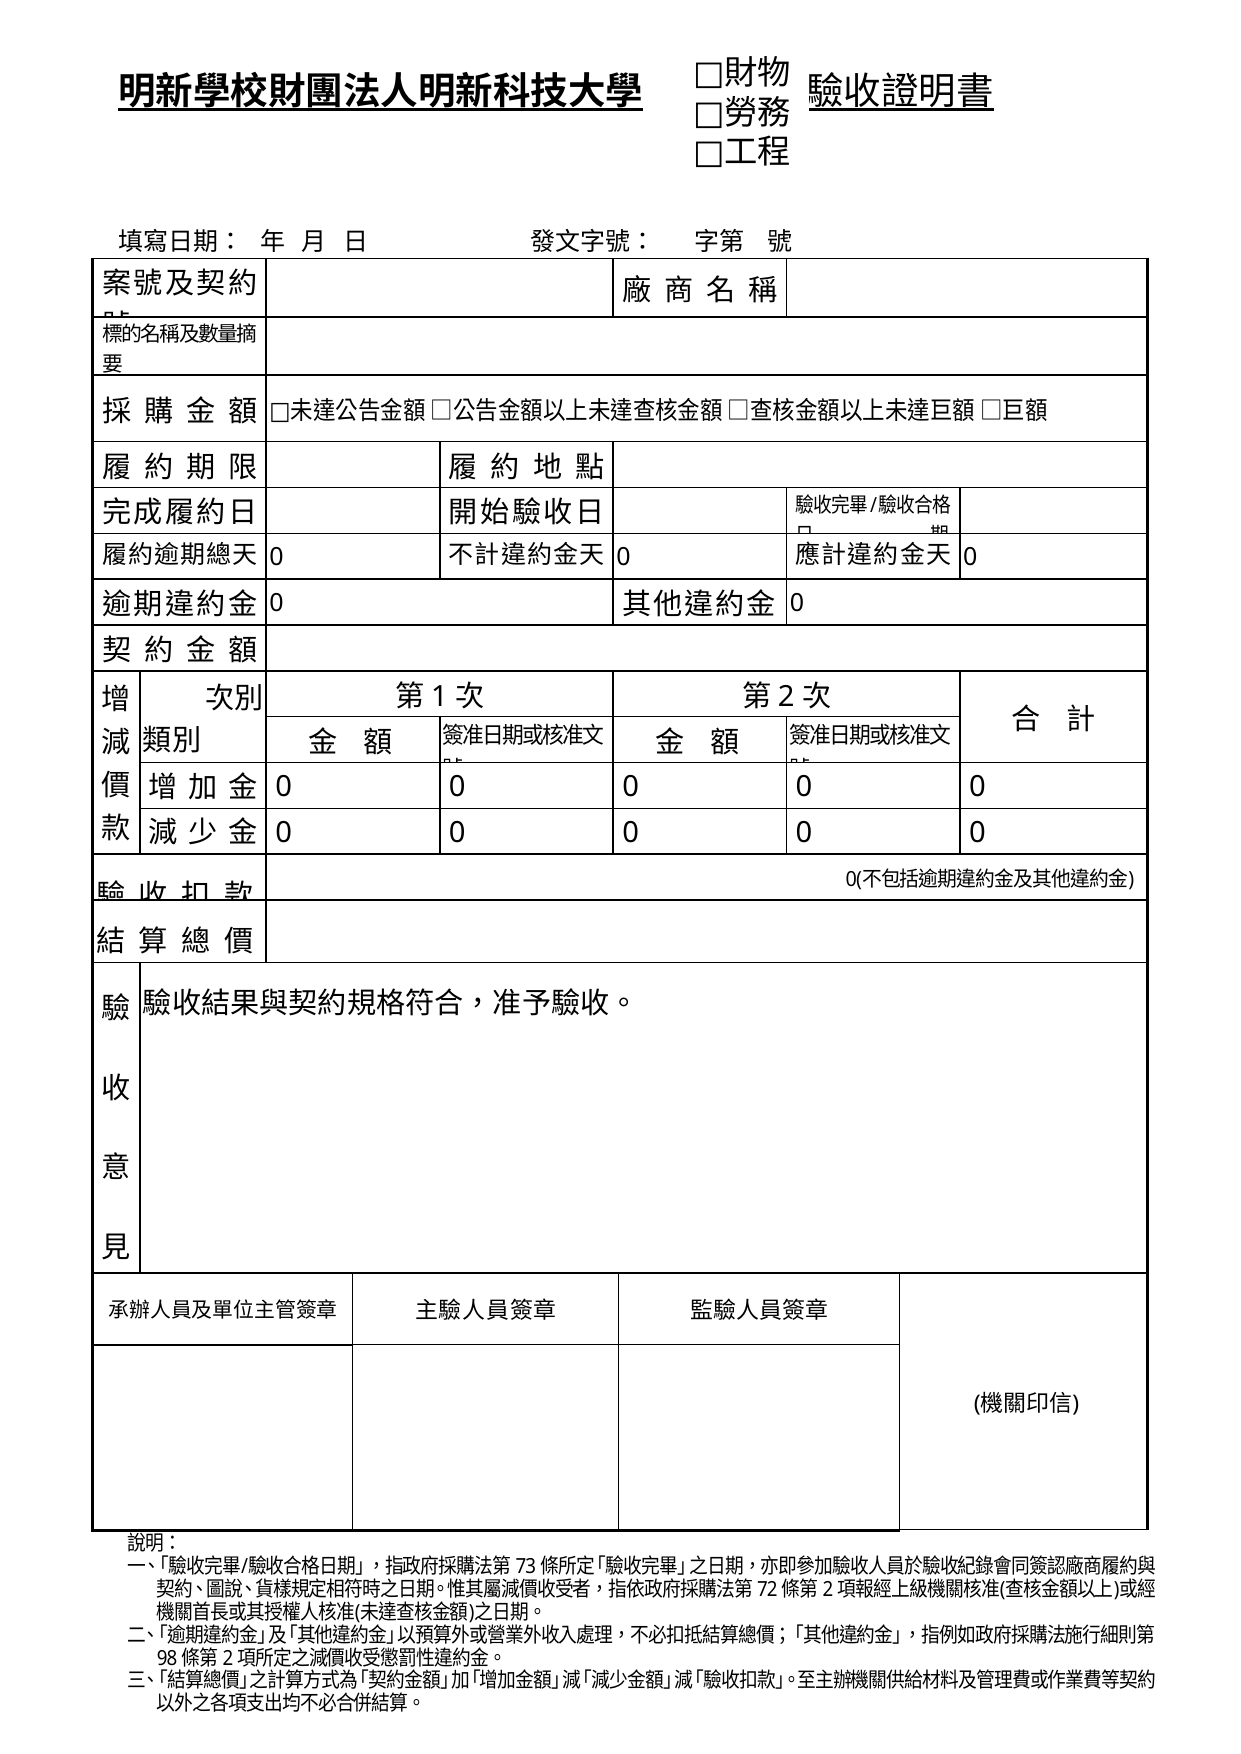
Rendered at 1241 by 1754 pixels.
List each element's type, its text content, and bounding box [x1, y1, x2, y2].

table_cell 承辦人員及單位主管簽章 [94, 1274, 352, 1344]
table_cell [614, 488, 786, 532]
table_cell 0 [267, 580, 612, 624]
table_cell 驗收結果與契約規格符合，准予驗收。 [141, 963, 1146, 1272]
table_cell 金 額 [614, 717, 786, 762]
table_cell 0 [267, 534, 439, 578]
table_cell 0 [614, 809, 786, 853]
table_cell 金 額 [267, 717, 439, 762]
table_cell 開始驗收日期 [441, 488, 612, 532]
table_cell 簽准日期或核准文號 [787, 717, 959, 762]
table_cell 0 [961, 534, 1146, 578]
table_cell 0 [614, 763, 786, 807]
text 填寫日期： 年 月 日 發文字號： 字第 號 [118, 221, 1122, 258]
text □勞務 [693, 92, 793, 132]
table_cell 應計違約金天數 [787, 534, 959, 578]
table_cell [353, 1345, 618, 1529]
text 三、「結算總價」之計算方式為「契約金額」加「增加金額」減「減少金額」減「驗收扣款」。至主辦機關供給材料及管理費或作業費等契約以外之各項支出均不必合併結算。 [127, 1669, 1156, 1715]
table_cell 履約期限 [94, 442, 265, 487]
table_cell 第 1 次 [267, 672, 612, 716]
table_cell 逾期違約金 [94, 580, 265, 624]
table_cell 其他違約金 [614, 580, 786, 624]
table_cell [619, 1345, 899, 1529]
table_cell (機關印信) [900, 1274, 1146, 1529]
text 二、「逾期違約金」及「其他違約金」以預算外或營業外收入處理，不必扣抵結算總價；「其他違約金」，指例如政府採購法施行細則第98條第2項所定之減價收受懲罰性違約金。 [127, 1624, 1156, 1669]
table_header 案號及契約號 [94, 259, 265, 316]
table_cell □未達公告金額 □公告金額以上未達查核金額 □查核金額以上未達巨額 □巨額 [267, 376, 1146, 441]
text 明新學校財團法人明新科技大學 結算驗收證明書 [118, 45, 1122, 181]
table_cell 不計違約金天數 [441, 534, 612, 578]
text □工程 [693, 132, 793, 172]
table_cell [94, 1346, 352, 1529]
table_cell 0 [961, 809, 1146, 853]
table_cell [961, 488, 1146, 532]
table_cell 0 [441, 763, 612, 807]
text □財物 [693, 53, 793, 92]
table_cell 0 [267, 809, 439, 853]
table_cell [267, 901, 1146, 962]
table_header 廠商名稱 [614, 259, 786, 316]
text 一、「驗收完畢/驗收合格日期」，指政府採購法第73條所定「驗收完畢」之日期，亦即參加驗收人員於驗收紀錄會同簽認廠商履約與契約、圖說、貨樣規定相符時之日期。惟其屬減價收受者，指依政府採購法第72條第2項報經上級機關核准(查核金額以上)或經機關首長或其授權人核准(未達查核金額)之日期。 [127, 1555, 1156, 1624]
table_cell 0 [267, 763, 439, 807]
table_header [787, 259, 1146, 316]
table_cell 第 2 次 [614, 672, 959, 716]
table_cell 監驗人員簽章 [619, 1274, 899, 1344]
table_cell [267, 442, 439, 487]
table_cell 簽准日期或核准文號 [441, 717, 612, 762]
table_cell 增減價款 [94, 672, 139, 853]
table_cell 0 [961, 763, 1146, 807]
table_cell [267, 318, 1146, 374]
table_cell 0(不包括逾期違約金及其他違約金) [267, 855, 1146, 899]
table_cell 0 [787, 763, 959, 807]
table_cell [267, 488, 439, 532]
table_cell 驗收意見 [94, 963, 139, 1272]
table_cell 履約逾期總天數 [94, 534, 265, 578]
table_cell 履約地點 [441, 442, 612, 487]
table_cell 增加金額 [141, 763, 265, 807]
table_cell 0 [441, 809, 612, 853]
table_cell 減少金額 [141, 809, 265, 853]
table_cell 採購金額 [94, 376, 265, 441]
table_cell 標的名稱及數量摘要 [94, 318, 265, 374]
table_cell 次別 類別 [141, 672, 265, 762]
table_cell 0 [787, 580, 1146, 624]
table_cell 契約金額 [94, 626, 265, 670]
table_cell 驗收完畢/驗收合格日期 [787, 488, 959, 532]
table_cell 完成履約日期 [94, 488, 265, 532]
table_cell 結算總價 [94, 901, 265, 962]
table_header [267, 259, 612, 316]
table_cell 合 計 [961, 672, 1146, 762]
table_cell 驗收扣款 [94, 855, 265, 899]
text 說明： [127, 1532, 1156, 1555]
table_cell 0 [614, 534, 786, 578]
table_cell 主驗人員簽章 [353, 1274, 618, 1344]
table_cell [614, 442, 1146, 487]
table_cell [267, 626, 1146, 670]
table_cell 0 [787, 809, 959, 853]
